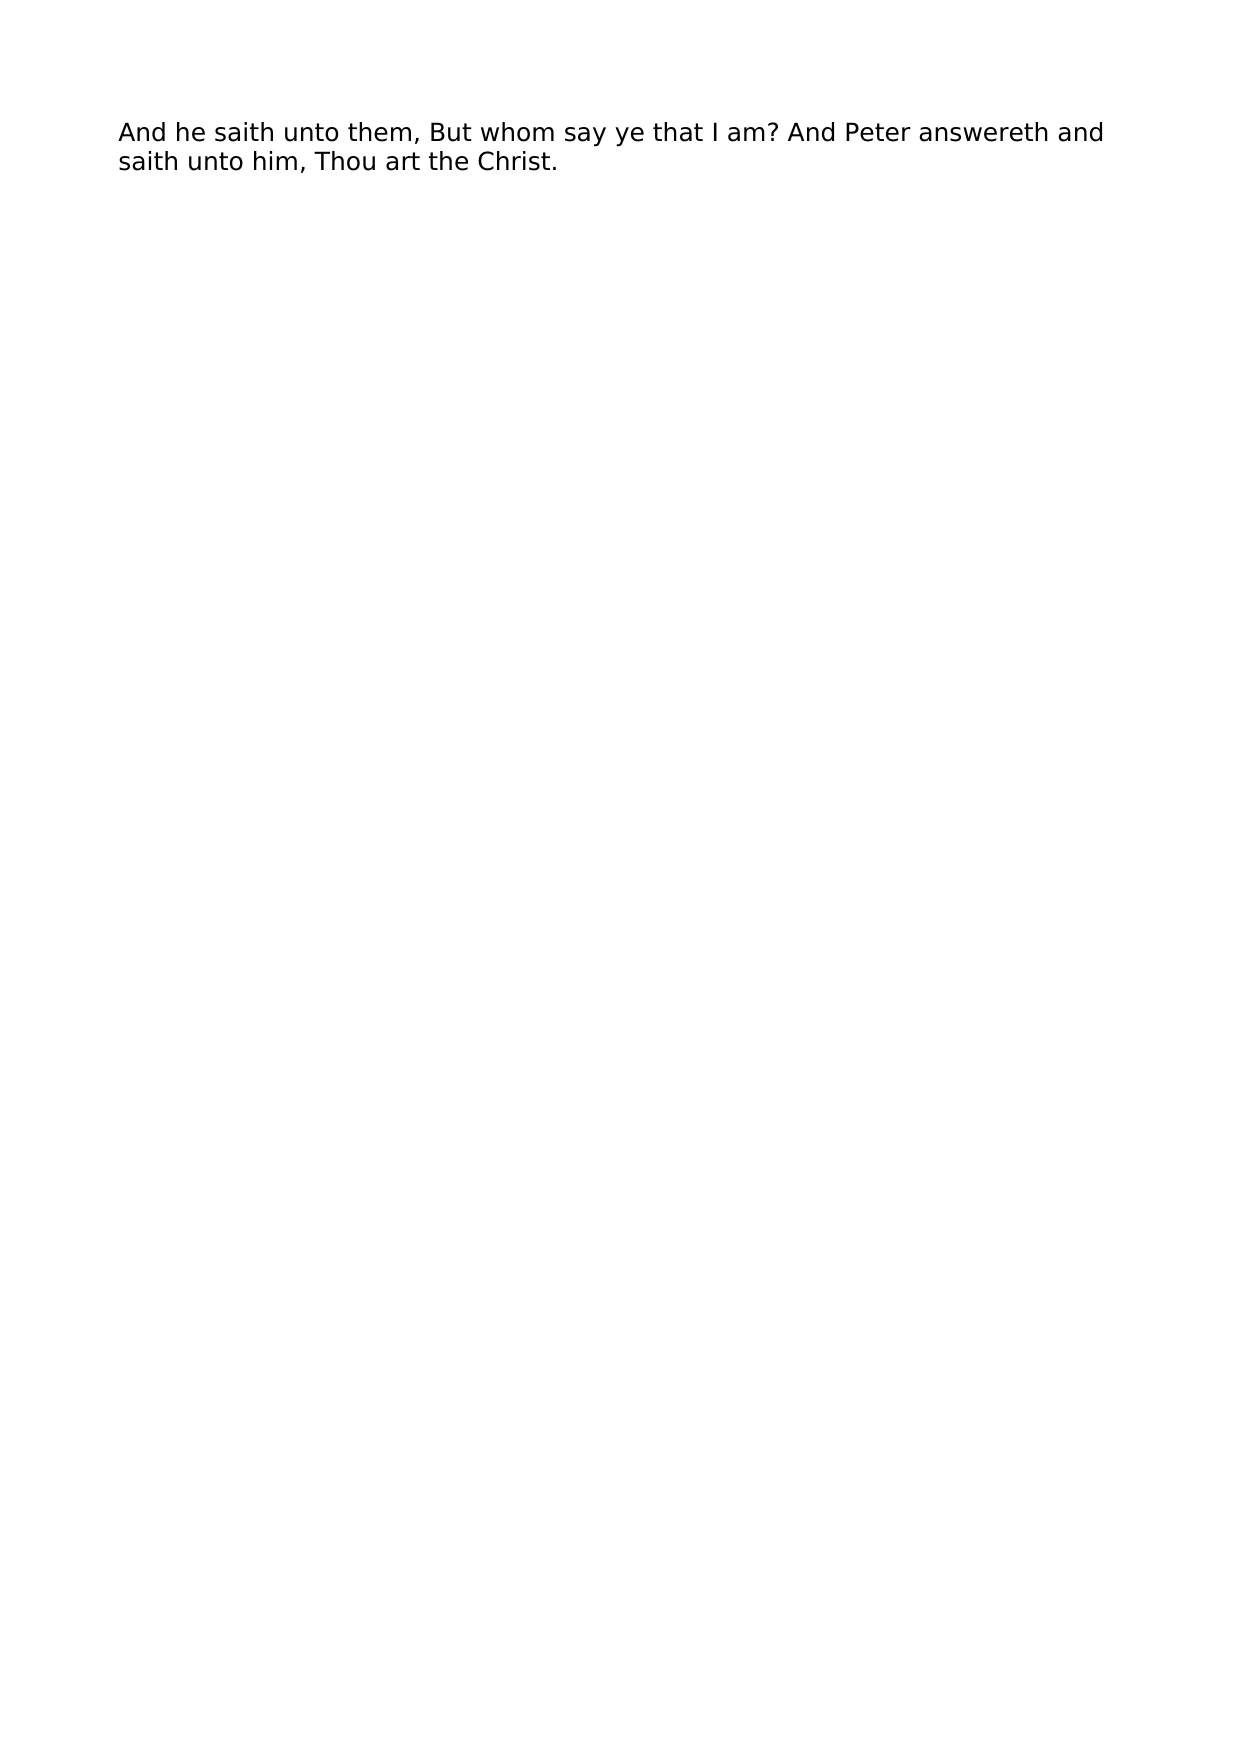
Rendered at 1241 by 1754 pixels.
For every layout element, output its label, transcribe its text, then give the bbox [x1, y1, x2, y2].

text And he saith unto them, But whom say ye that I am? And Peter answereth and saith unto him, Thou art the Christ. [118, 118, 1122, 176]
